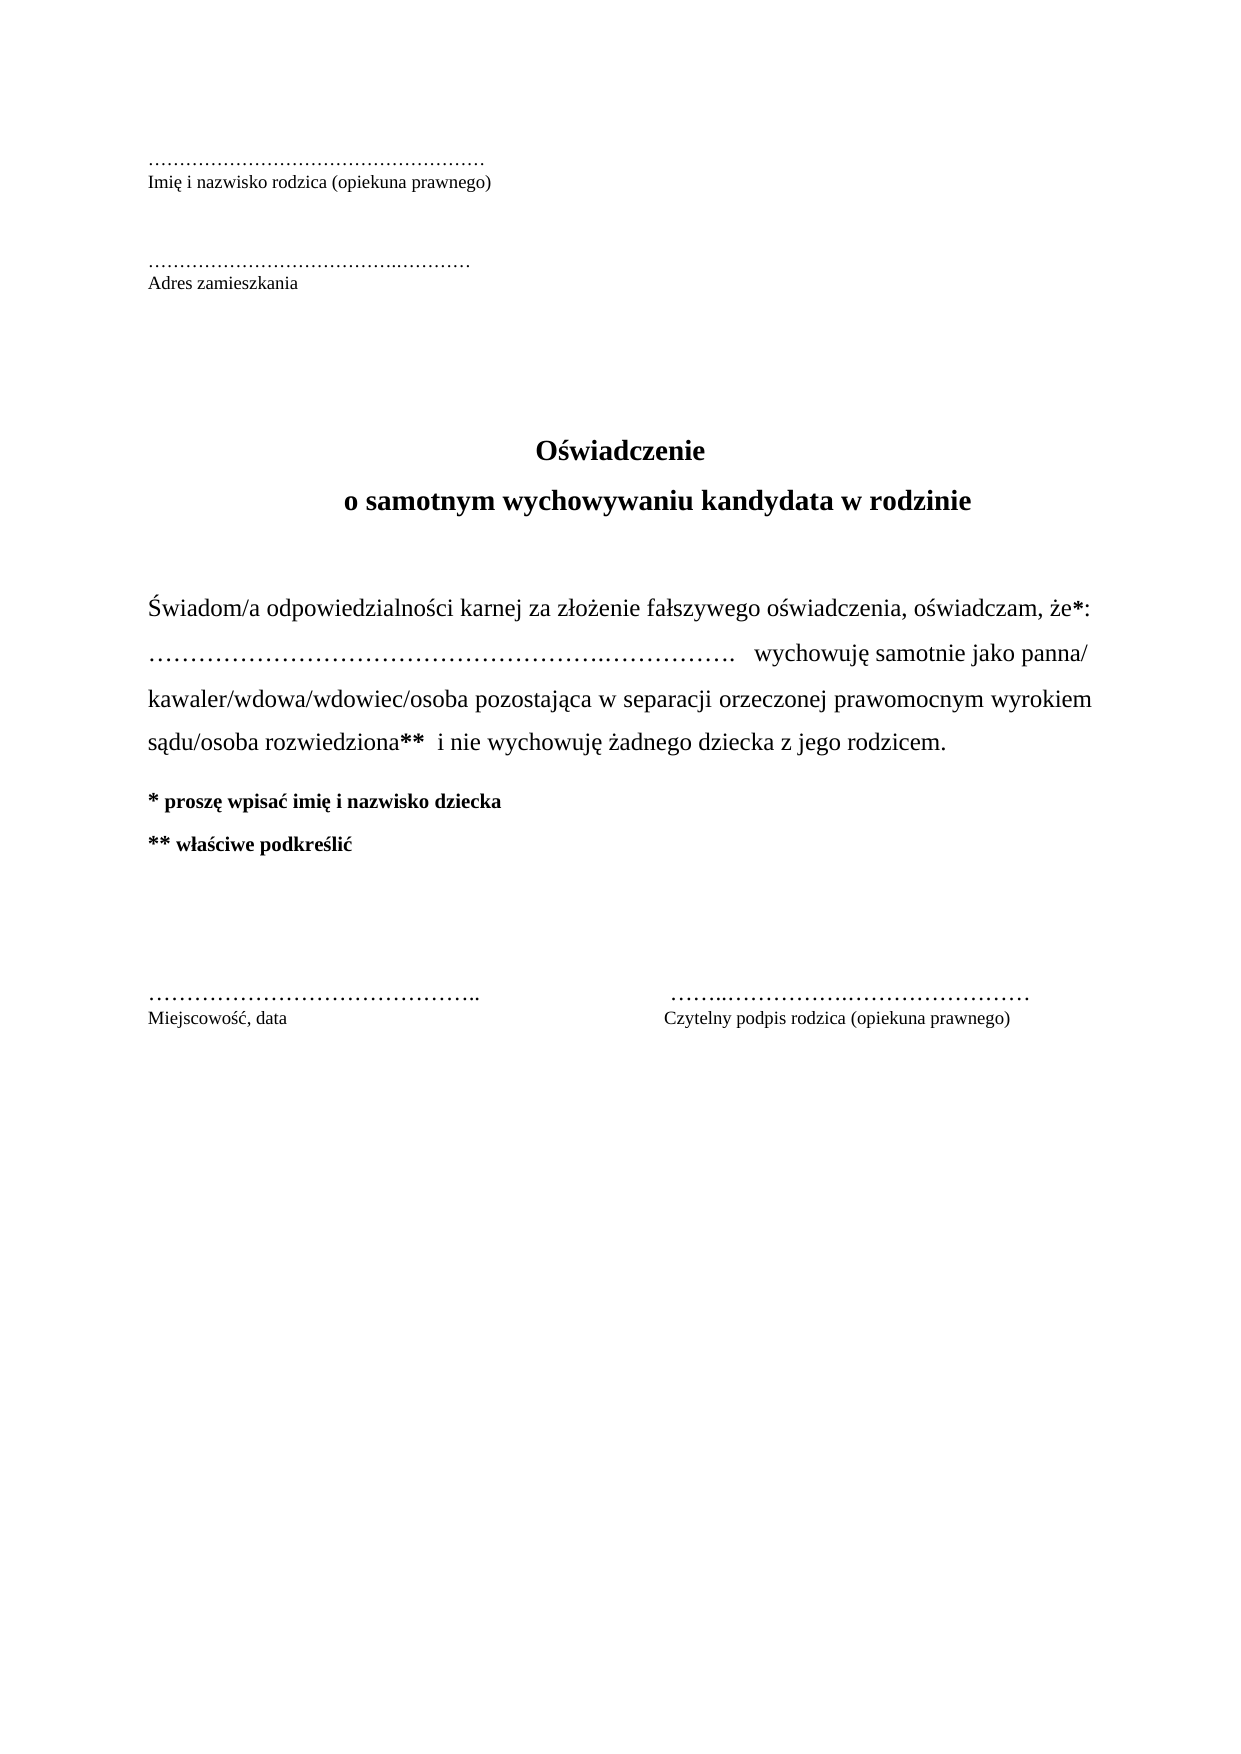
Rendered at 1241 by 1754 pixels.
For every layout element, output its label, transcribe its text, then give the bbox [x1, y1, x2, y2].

text ………………………………….………… [148, 250, 1093, 272]
text …………………………………….. ……..…………….…………………… Miejscowość, data Czytelny podpis rodzica (opiekuna prawnego) [148, 979, 1093, 1029]
text * proszę wpisać imię i nazwisko dziecka [148, 787, 1093, 813]
subtitle o samotnym wychowywaniu kandydata w rodzinie [223, 483, 1093, 517]
text ……………………………………………… Imię i nazwisko rodzica (opiekuna prawnego) [148, 148, 1093, 192]
text ……………………………………………….……………. wychowuję samotnie jako panna/ [148, 638, 1093, 667]
text ** właściwe podkreślić [148, 830, 1093, 856]
text kawaler/wdowa/wdowiec/osoba pozostająca w separacji orzeczonej prawomocnym wyrokiem sądu/osoba rozwiedziona** i nie wychowuję żadnego dziecka z jego rodzicem. [148, 684, 1093, 756]
text Świadom/a odpowiedzialności karnej za złożenie fałszywego oświadczenia, oświadczam, że*: [148, 593, 1093, 622]
subtitle Oświadczenie [148, 433, 1093, 466]
text Adres zamieszkania [148, 272, 1093, 293]
